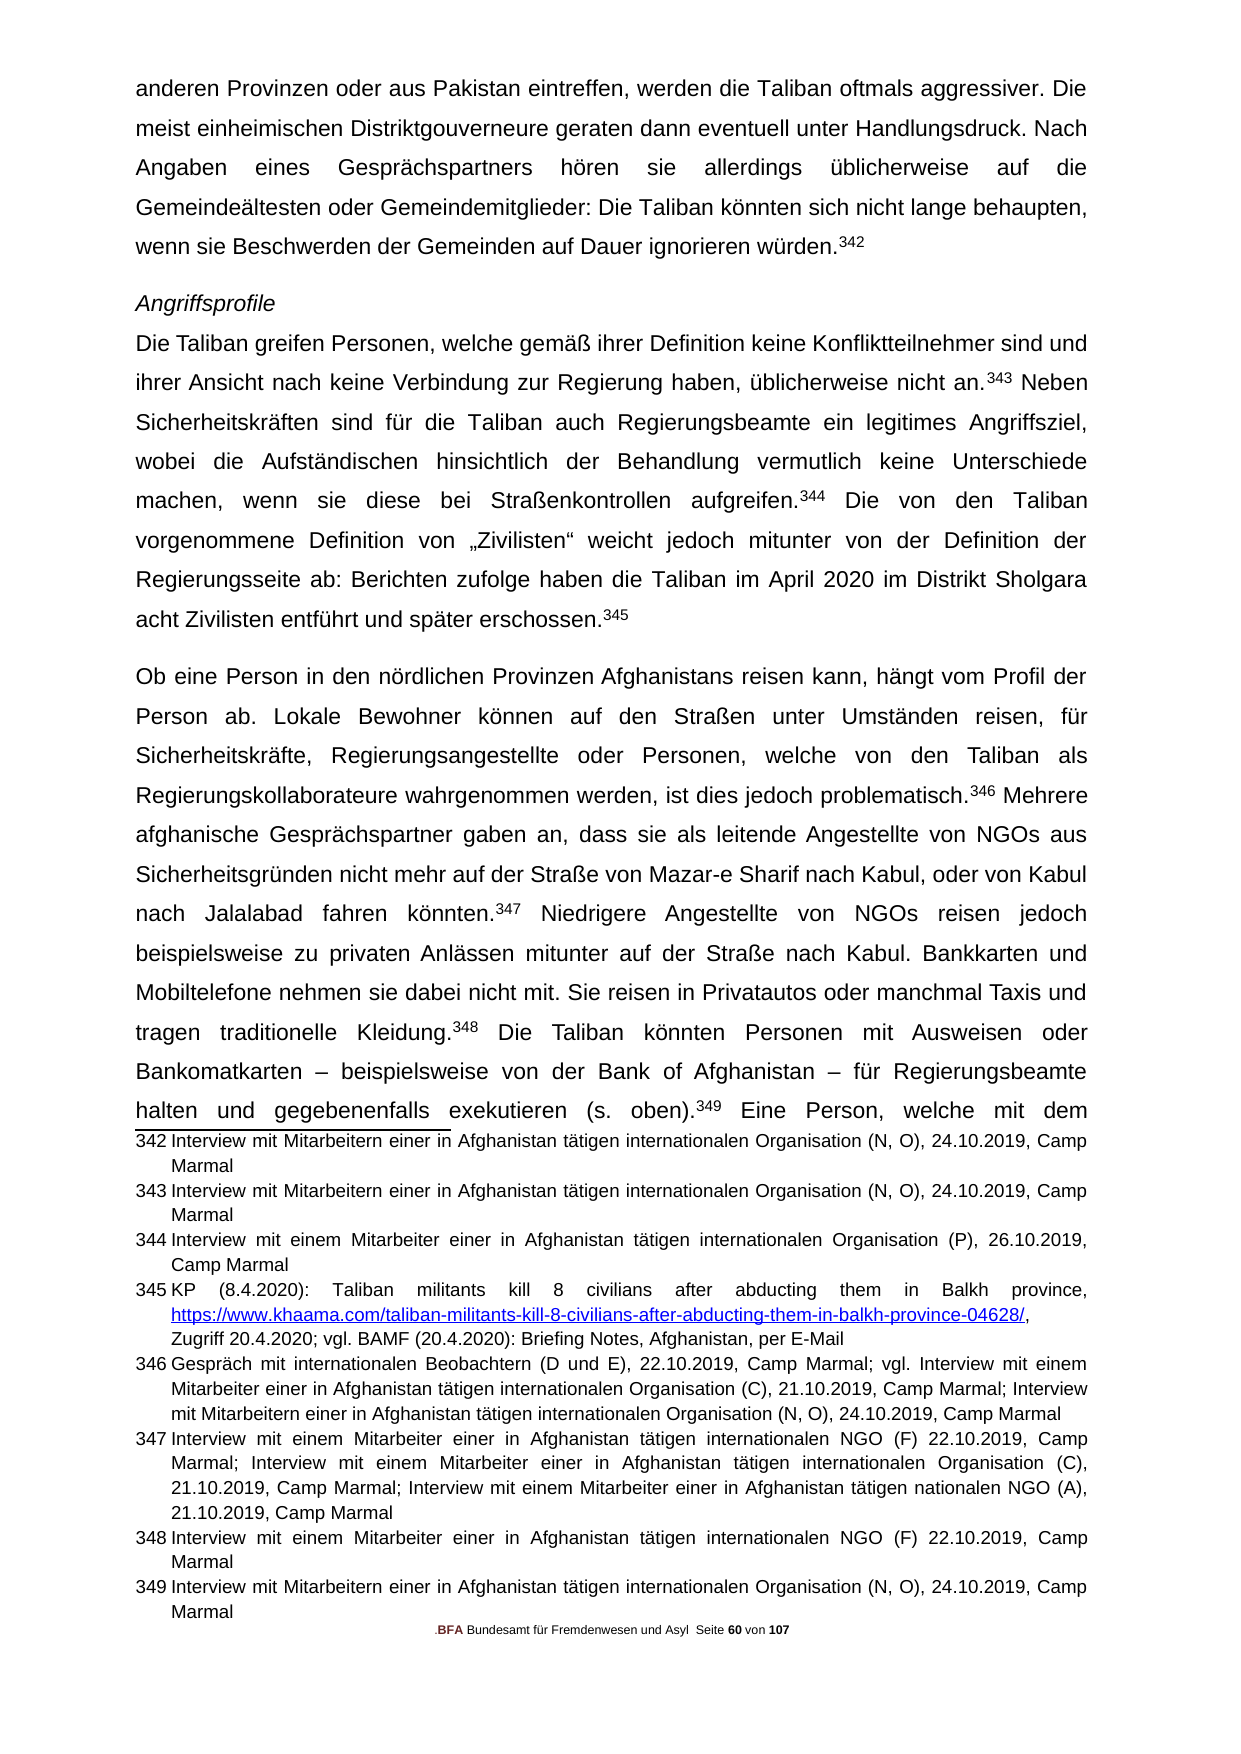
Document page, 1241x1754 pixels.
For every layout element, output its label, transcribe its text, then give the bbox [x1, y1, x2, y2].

text Die Taliban greifen Personen, welche gemäß ihrer Definition keine Konfliktteilnehmer sind und ihrer Ansicht nach keine Verbindung zur Regierung haben, üblicherweise nicht an. Neben Sicherheitskräften sind für die Taliban auch Regierungsbeamte ein legitimes Angriffsziel, wobei die Aufständischen hinsichtlich der Behandlung vermutlich keine Unterschiede machen, wenn sie diese bei Straßenkontrollen aufgreifen. Die von den Taliban vorgenommene Definition von „Zivilisten“ weicht jedoch mitunter von der Definition der Regierungsseite ab: Berichten zufolge haben die Taliban im April 2020 im Distrikt Sholgara acht Zivilisten entführt und später erschossen. [135, 329, 1088, 632]
text Interview mit einem Mitarbeiter einer in Afghanistan tätigen internationalen NGO (F) 22.10.2019, Camp Marmal; Interview mit einem Mitarbeiter einer in Afghanistan tätigen internationalen Organisation (C), 21.10.2019, Camp Marmal; Interview mit einem Mitarbeiter einer in Afghanistan tätigen nationalen NGO (A), 21.10.2019, Camp Marmal [135, 1427, 1088, 1523]
text Gespräch mit internationalen Beobachtern (D und E), 22.10.2019, Camp Marmal; vgl. Interview mit einem Mitarbeiter einer in Afghanistan tätigen internationalen Organisation (C), 21.10.2019, Camp Marmal; Interview mit Mitarbeitern einer in Afghanistan tätigen internationalen Organisation (N, O), 24.10.2019, Camp Marmal [135, 1353, 1088, 1424]
text Interview mit Mitarbeitern einer in Afghanistan tätigen internationalen Organisation (N, O), 24.10.2019, Camp Marmal [135, 1179, 1088, 1226]
text Ob eine Person in den nördlichen Provinzen Afghanistans reisen kann, hängt vom Profil der Person ab. Lokale Bewohner können auf den Straßen unter Umständen reisen, für Sicherheitskräfte, Regierungsangestellte oder Personen, welche von den Taliban als Regierungskollaborateure wahrgenommen werden, ist dies jedoch problematisch. Mehrere afghanische Gesprächspartner gaben an, dass sie als leitende Angestellte von NGOs aus Sicherheitsgründen nicht mehr auf der Straße von Mazar-e Sharif nach Kabul, oder von Kabul nach Jalalabad fahren könnten. Niedrigere Angestellte von NGOs reisen jedoch beispielsweise zu privaten Anlässen mitunter auf der Straße nach Kabul. Bankkarten und Mobiltelefone nehmen sie dabei nicht mit. Sie reisen in Privatautos oder manchmal Taxis und tragen traditionelle Kleidung. Die Taliban könnten Personen mit Ausweisen oder Bankomatkarten – beispielsweise von der Bank of Afghanistan – für Regierungsbeamte halten und gegebenenfalls exekutieren (s. oben). Eine Person, welche mit dem [135, 663, 1088, 1124]
text Interview mit einem Mitarbeiter einer in Afghanistan tätigen internationalen NGO (F) 22.10.2019, Camp Marmal [135, 1526, 1088, 1573]
text KP (8.4.2020): Taliban militants kill 8 civilians after abducting them in Balkh province, https://www.khaama.com/taliban-militants-kill-8-civilians-after-abducting-them-in-balkh-province-04628/, Zugriff 20.4.2020; vgl. BAMF (20.4.2020): Briefing Notes, Afghanistan, per E-Mail [135, 1278, 1088, 1350]
text Interview mit Mitarbeitern einer in Afghanistan tätigen internationalen Organisation (N, O), 24.10.2019, Camp Marmal [135, 1576, 1088, 1622]
text Interview mit einem Mitarbeiter einer in Afghanistan tätigen internationalen Organisation (P), 26.10.2019, Camp Marmal [135, 1229, 1088, 1275]
text Interview mit Mitarbeitern einer in Afghanistan tätigen internationalen Organisation (N, O), 24.10.2019, Camp Marmal [135, 1130, 1088, 1176]
text Angriffsprofile [135, 290, 1088, 316]
text anderen Provinzen oder aus Pakistan eintreffen, werden die Taliban oftmals aggressiver. Die meist einheimischen Distriktgouverneure geraten dann eventuell unter Handlungsdruck. Nach Angaben eines Gesprächspartners hören sie allerdings üblicherweise auf die Gemeindeältesten oder Gemeindemitglieder: Die Taliban könnten sich nicht lange behaupten, wenn sie Beschwerden der Gemeinden auf Dauer ignorieren würden. [135, 75, 1088, 259]
